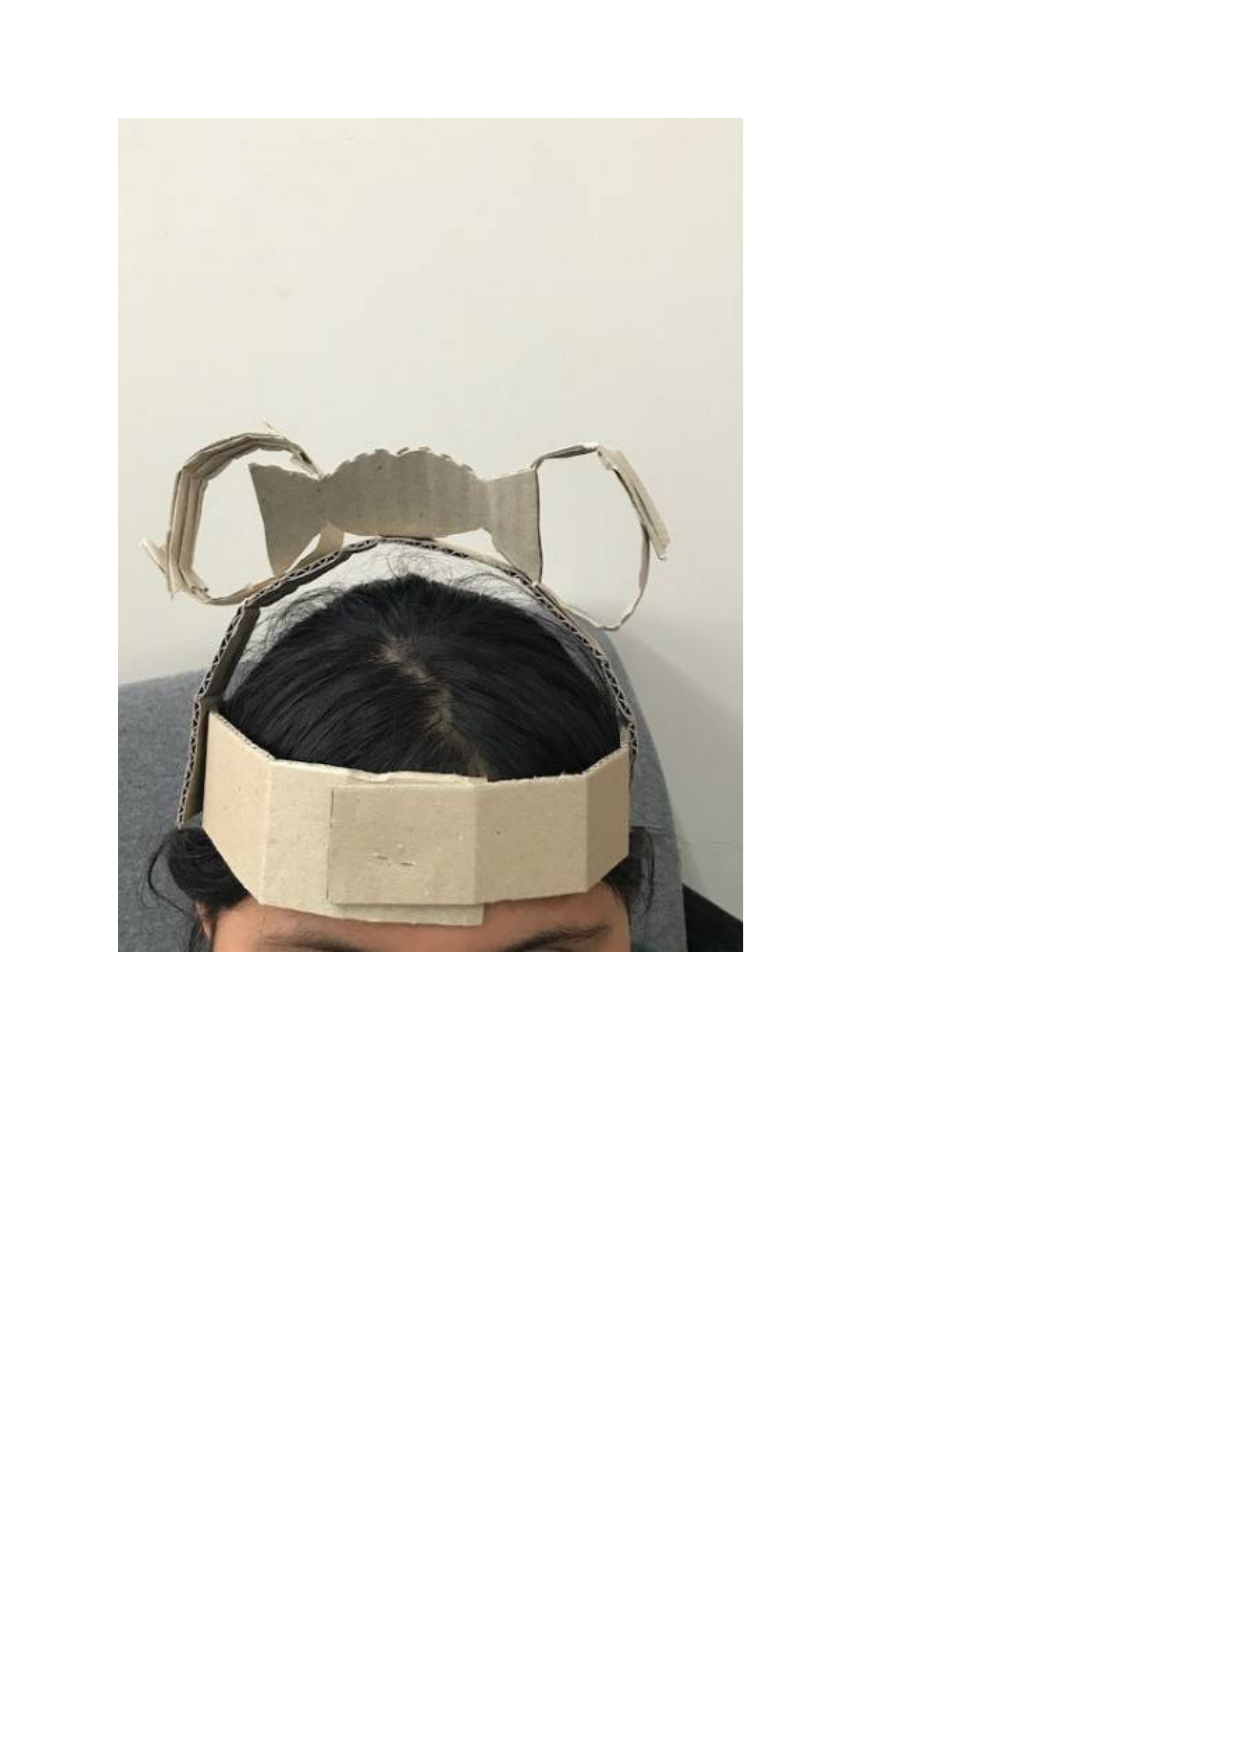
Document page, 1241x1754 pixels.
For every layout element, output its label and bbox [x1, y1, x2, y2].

picture [118, 118, 744, 952]
